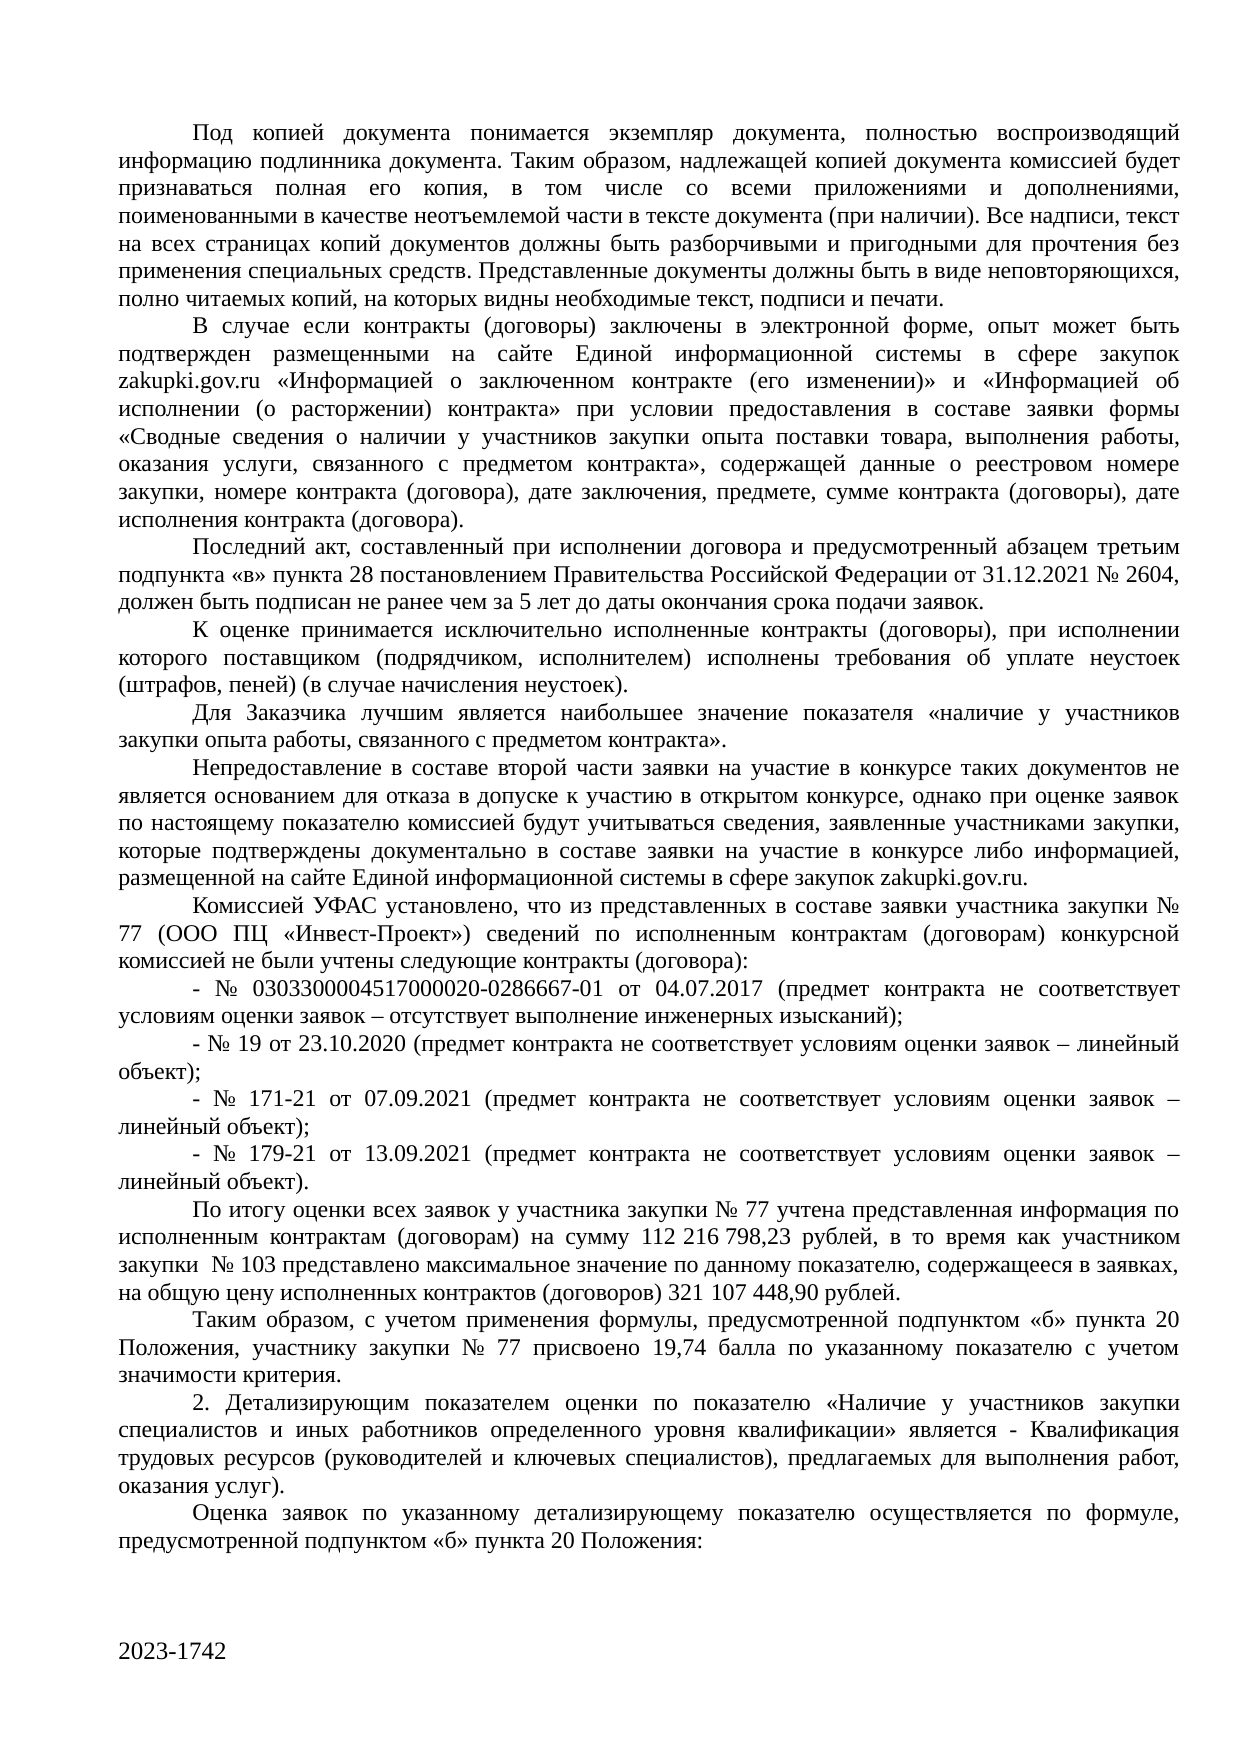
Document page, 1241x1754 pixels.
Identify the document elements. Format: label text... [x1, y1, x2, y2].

text Последний акт, составленный при исполнении договора и предусмотренный абзацем третьим подпункта «в» пункта 28 постановлением Правительства Российской Федерации от 31.12.2021 № 2604, должен быть подписан не ранее чем за 5 лет до даты окончания срока подачи заявок. [118, 532, 1181, 615]
text Для Заказчика лучшим является наибольшее значение показателя «наличие у участников закупки опыта работы, связанного с предметом контракта». [118, 698, 1181, 753]
text - № 19 от 23.10.2020 (предмет контракта не соответствует условиям оценки заявок – линейный объект); [118, 1029, 1181, 1084]
text В случае если контракты (договоры) заключены в электронной форме, опыт может быть подтвержден размещенными на сайте Единой информационной системы в сфере закупок zakupki.gov.ru «Информацией о заключенном контракте (его изменении)» и «Информацией об исполнении (о расторжении) контракта» при условии предоставления в составе заявки формы «Сводные сведения о наличии у участников закупки опыта поставки товара, выполнения работы, оказания услуги, связанного с предметом контракта», содержащей данные о реестровом номере закупки, номере контракта (договора), дате заключения, предмете, сумме контракта (договоры), дате исполнения контракта (договора). [118, 311, 1181, 532]
text Непредоставление в составе второй части заявки на участие в конкурсе таких документов не является основанием для отказа в допуске к участию в открытом конкурсе, однако при оценке заявок по настоящему показателю комиссией будут учитываться сведения, заявленные участниками закупки, которые подтверждены документально в составе заявки на участие в конкурсе либо информацией, размещенной на сайте Единой информационной системы в сфере закупок zakupki.gov.ru. [118, 753, 1181, 891]
text К оценке принимается исключительно исполненные контракты (договоры), при исполнении которого поставщиком (подрядчиком, исполнителем) исполнены требования об уплате неустоек (штрафов, пеней) (в случае начисления неустоек). [118, 615, 1181, 698]
text Под копией документа понимается экземпляр документа, полностью воспроизводящий информацию подлинника документа. Таким образом, надлежащей копией документа комиссией будет признаваться полная его копия, в том числе со всеми приложениями и дополнениями, поименованными в качестве неотъемлемой части в тексте документа (при наличии). Все надписи, текст на всех страницах копий документов должны быть разборчивыми и пригодными для прочтения без применения специальных средств. Представленные документы должны быть в виде неповторяющихся, полно читаемых копий, на которых видны необходимые текст, подписи и печати. [118, 118, 1181, 311]
text - № 0303300004517000020-0286667-01 от 04.07.2017 (предмет контракта не соответствует условиям оценки заявок – отсутствует выполнение инженерных изысканий); [118, 974, 1181, 1029]
text Комиссией УФАС установлено, что из представленных в составе заявки участника закупки № 77 (ООО ПЦ «Инвест-Проект») сведений по исполненным контрактам (договорам) конкурсной комиссией не были учтены следующие контракты (договора): [118, 891, 1181, 974]
text Оценка заявок по указанному детализирующему показателю осуществляется по формуле, предусмотренной подпунктом «б» пункта 20 Положения: [118, 1498, 1181, 1553]
text - № 179-21 от 13.09.2021 (предмет контракта не соответствует условиям оценки заявок – линейный объект). [118, 1139, 1181, 1195]
text 2. Детализирующим показателем оценки по показателю «Наличие у участников закупки специалистов и иных работников определенного уровня квалификации» является - Квалификация трудовых ресурсов (руководителей и ключевых специалистов), предлагаемых для выполнения работ, оказания услуг). [118, 1388, 1181, 1498]
text - № 171-21 от 07.09.2021 (предмет контракта не соответствует условиям оценки заявок – линейный объект); [118, 1084, 1181, 1139]
text По итогу оценки всех заявок у участника закупки № 77 учтена представленная информация по исполненным контрактам (договорам) на сумму 112 216 798,23 рублей, в то время как участником закупки № 103 представлено максимальное значение по данному показателю, содержащееся в заявках, на общую цену исполненных контрактов (договоров) 321 107 448,90 рублей. [118, 1195, 1181, 1305]
text Таким образом, с учетом применения формулы, предусмотренной подпунктом «б» пункта 20 Положения, участнику закупки № 77 присвоено 19,74 балла по указанному показателю с учетом значимости критерия. [118, 1305, 1181, 1388]
